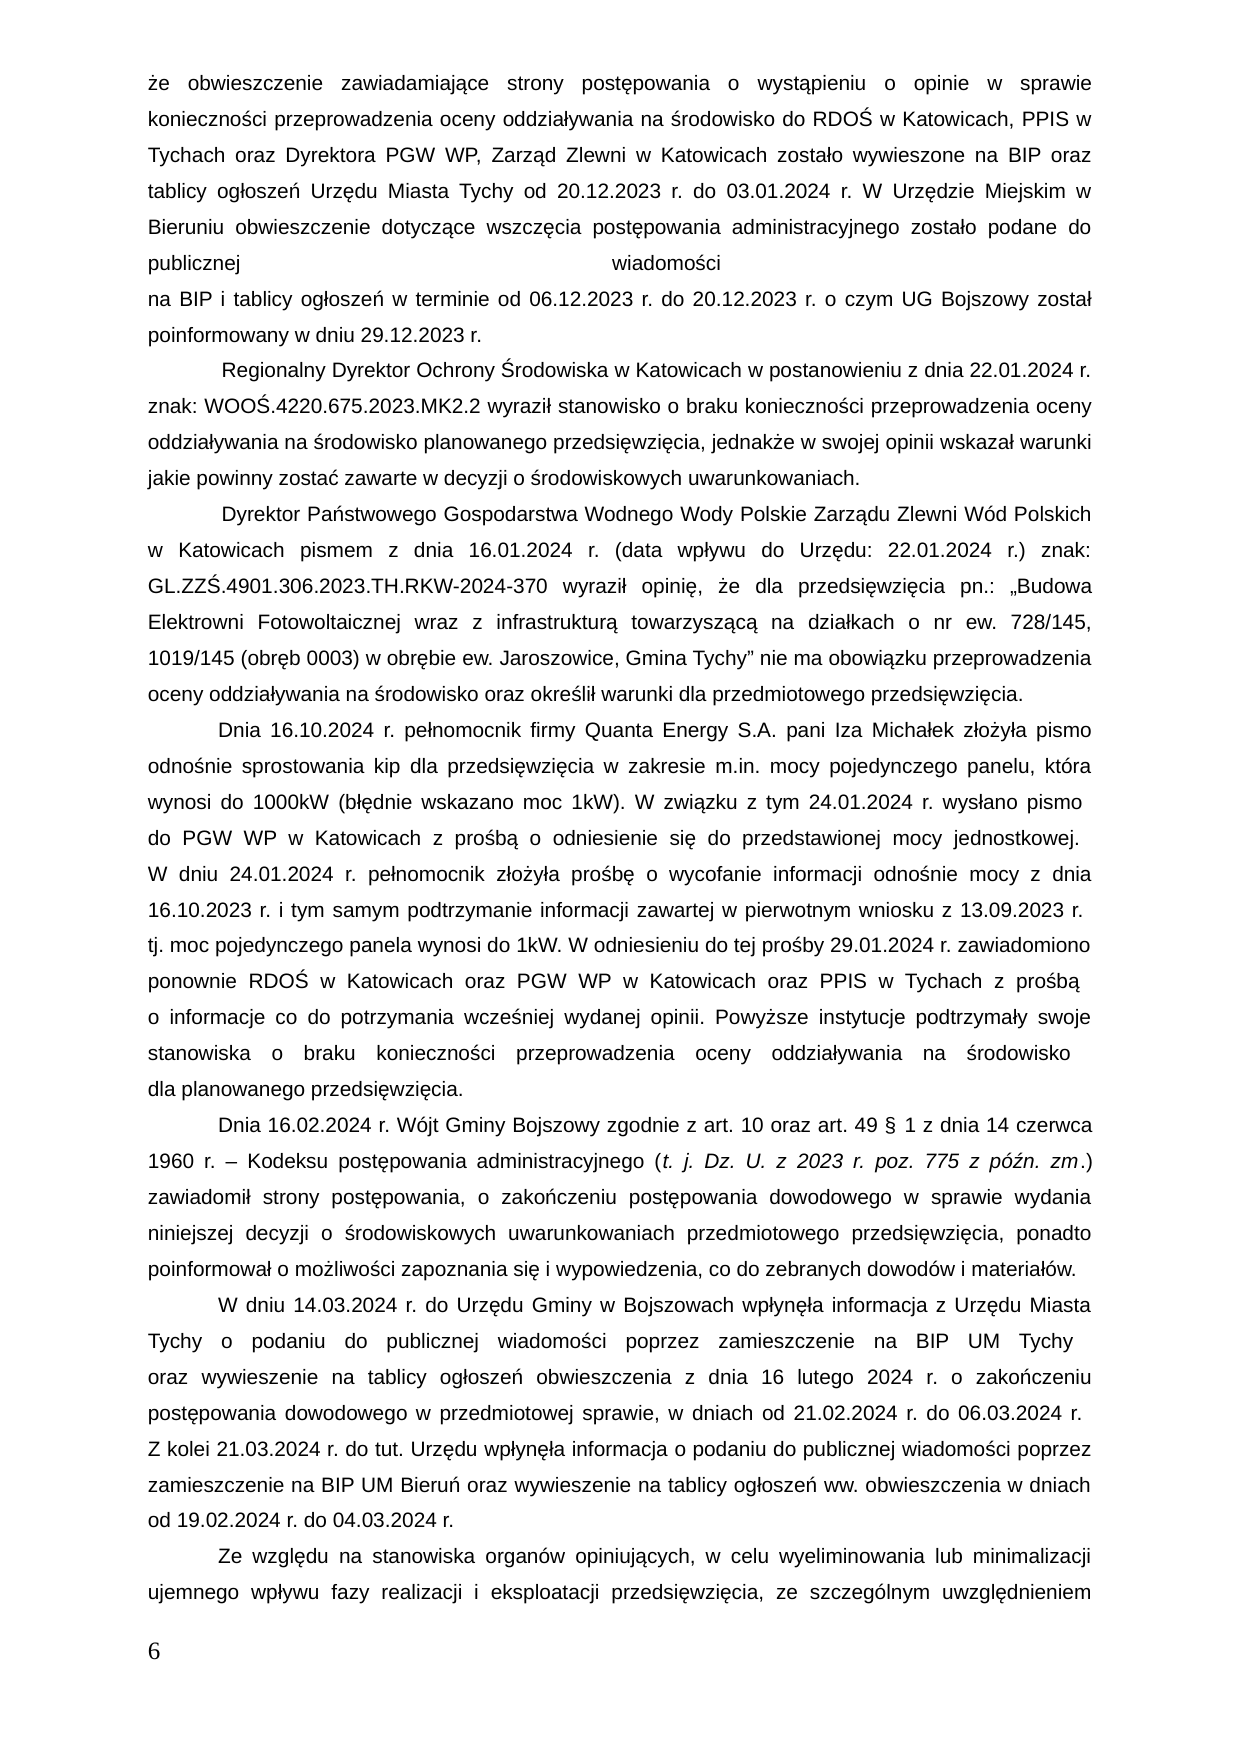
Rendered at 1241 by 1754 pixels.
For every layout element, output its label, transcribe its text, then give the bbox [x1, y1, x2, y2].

text Dnia 16.10.2024 r. pełnomocnik firmy Quanta Energy S.A. pani Iza Michałek złożyła pismo odnośnie sprostowania kip dla przedsięwzięcia w zakresie m.in. mocy pojedynczego panelu, która wynosi do 1000kW (błędnie wskazano moc 1kW). W związku z tym 24.01.2024 r. wysłano pismo do PGW WP w Katowicach z prośbą o odniesienie się do przedstawionej mocy jednostkowej. W dniu 24.01.2024 r. pełnomocnik złożyła prośbę o wycofanie informacji odnośnie mocy z dnia 16.10.2023 r. i tym samym podtrzymanie informacji zawartej w pierwotnym wniosku z 13.09.2023 r. tj. moc pojedynczego panela wynosi do 1kW. W odniesieniu do tej prośby 29.01.2024 r. zawiadomiono ponownie RDOŚ w Katowicach oraz PGW WP w Katowicach oraz PPIS w Tychach z prośbą o informacje co do potrzymania wcześniej wydanej opinii. Powyższe instytucje podtrzymały swoje stanowiska o braku konieczności przeprowadzenia oceny oddziaływania na środowisko dla planowanego przedsięwzięcia. [148, 718, 1093, 1101]
text Dnia 16.02.2024 r. Wójt Gminy Bojszowy zgodnie z art. 10 oraz art. 49 § 1 z dnia 14 czerwca 1960 r. – Kodeksu postępowania administracyjnego (t. j. Dz. U. z 2023 r. poz. 775 z późn. zm.) zawiadomił strony postępowania, o zakończeniu postępowania dowodowego w sprawie wydania niniejszej decyzji o środowiskowych uwarunkowaniach przedmiotowego przedsięwzięcia, ponadto poinformował o możliwości zapoznania się i wypowiedzenia, co do zebranych dowodów i materiałów. [148, 1113, 1093, 1281]
text Dyrektor Państwowego Gospodarstwa Wodnego Wody Polskie Zarządu Zlewni Wód Polskich w Katowicach pismem z dnia 16.01.2024 r. (data wpływu do Urzędu: 22.01.2024 r.) znak: GL.ZZŚ.4901.306.2023.TH.RKW-2024-370 wyraził opinię, że dla przedsięwzięcia pn.: „Budowa Elektrowni Fotowoltaicznej wraz z infrastrukturą towarzyszącą na działkach o nr ew. 728/145, 1019/145 (obręb 0003) w obrębie ew. Jaroszowice, Gmina Tychy” nie ma obowiązku przeprowadzenia oceny oddziaływania na środowisko oraz określił warunki dla przedmiotowego przedsięwzięcia. [148, 502, 1093, 706]
text Ze względu na stanowiska organów opiniujących, w celu wyeliminowania lub minimalizacji ujemnego wpływu fazy realizacji i eksploatacji przedsięwzięcia, ze szczególnym uwzględnieniem [148, 1544, 1093, 1604]
text W dniu 14.03.2024 r. do Urzędu Gminy w Bojszowach wpłynęła informacja z Urzędu Miasta Tychy o podaniu do publicznej wiadomości poprzez zamieszczenie na BIP UM Tychy oraz wywieszenie na tablicy ogłoszeń obwieszczenia z dnia 16 lutego 2024 r. o zakończeniu postępowania dowodowego w przedmiotowej sprawie, w dniach od 21.02.2024 r. do 06.03.2024 r. Z kolei 21.03.2024 r. do tut. Urzędu wpłynęła informacja o podaniu do publicznej wiadomości poprzez zamieszczenie na BIP UM Bieruń oraz wywieszenie na tablicy ogłoszeń ww. obwieszczenia w dniach od 19.02.2024 r. do 04.03.2024 r. [148, 1293, 1093, 1532]
text Regionalny Dyrektor Ochrony Środowiska w Katowicach w postanowieniu z dnia 22.01.2024 r. znak: WOOŚ.4220.675.2023.MK2.2 wyraził stanowisko o braku konieczności przeprowadzenia oceny oddziaływania na środowisko planowanego przedsięwzięcia, jednakże w swojej opinii wskazał warunki jakie powinny zostać zawarte w decyzji o środowiskowych uwarunkowaniach. [148, 358, 1093, 490]
text że obwieszczenie zawiadamiające strony postępowania o wystąpieniu o opinie w sprawie konieczności przeprowadzenia oceny oddziaływania na środowisko do RDOŚ w Katowicach, PPIS w Tychach oraz Dyrektora PGW WP, Zarząd Zlewni w Katowicach zostało wywieszone na BIP oraz tablicy ogłoszeń Urzędu Miasta Tychy od 20.12.2023 r. do 03.01.2024 r. W Urzędzie Miejskim w Bieruniu obwieszczenie dotyczące wszczęcia postępowania administracyjnego zostało podane do publicznej wiadomości na BIP i tablicy ogłoszeń w terminie od 06.12.2023 r. do 20.12.2023 r. o czym UG Bojszowy został poinformowany w dniu 29.12.2023 r. [148, 71, 1093, 346]
